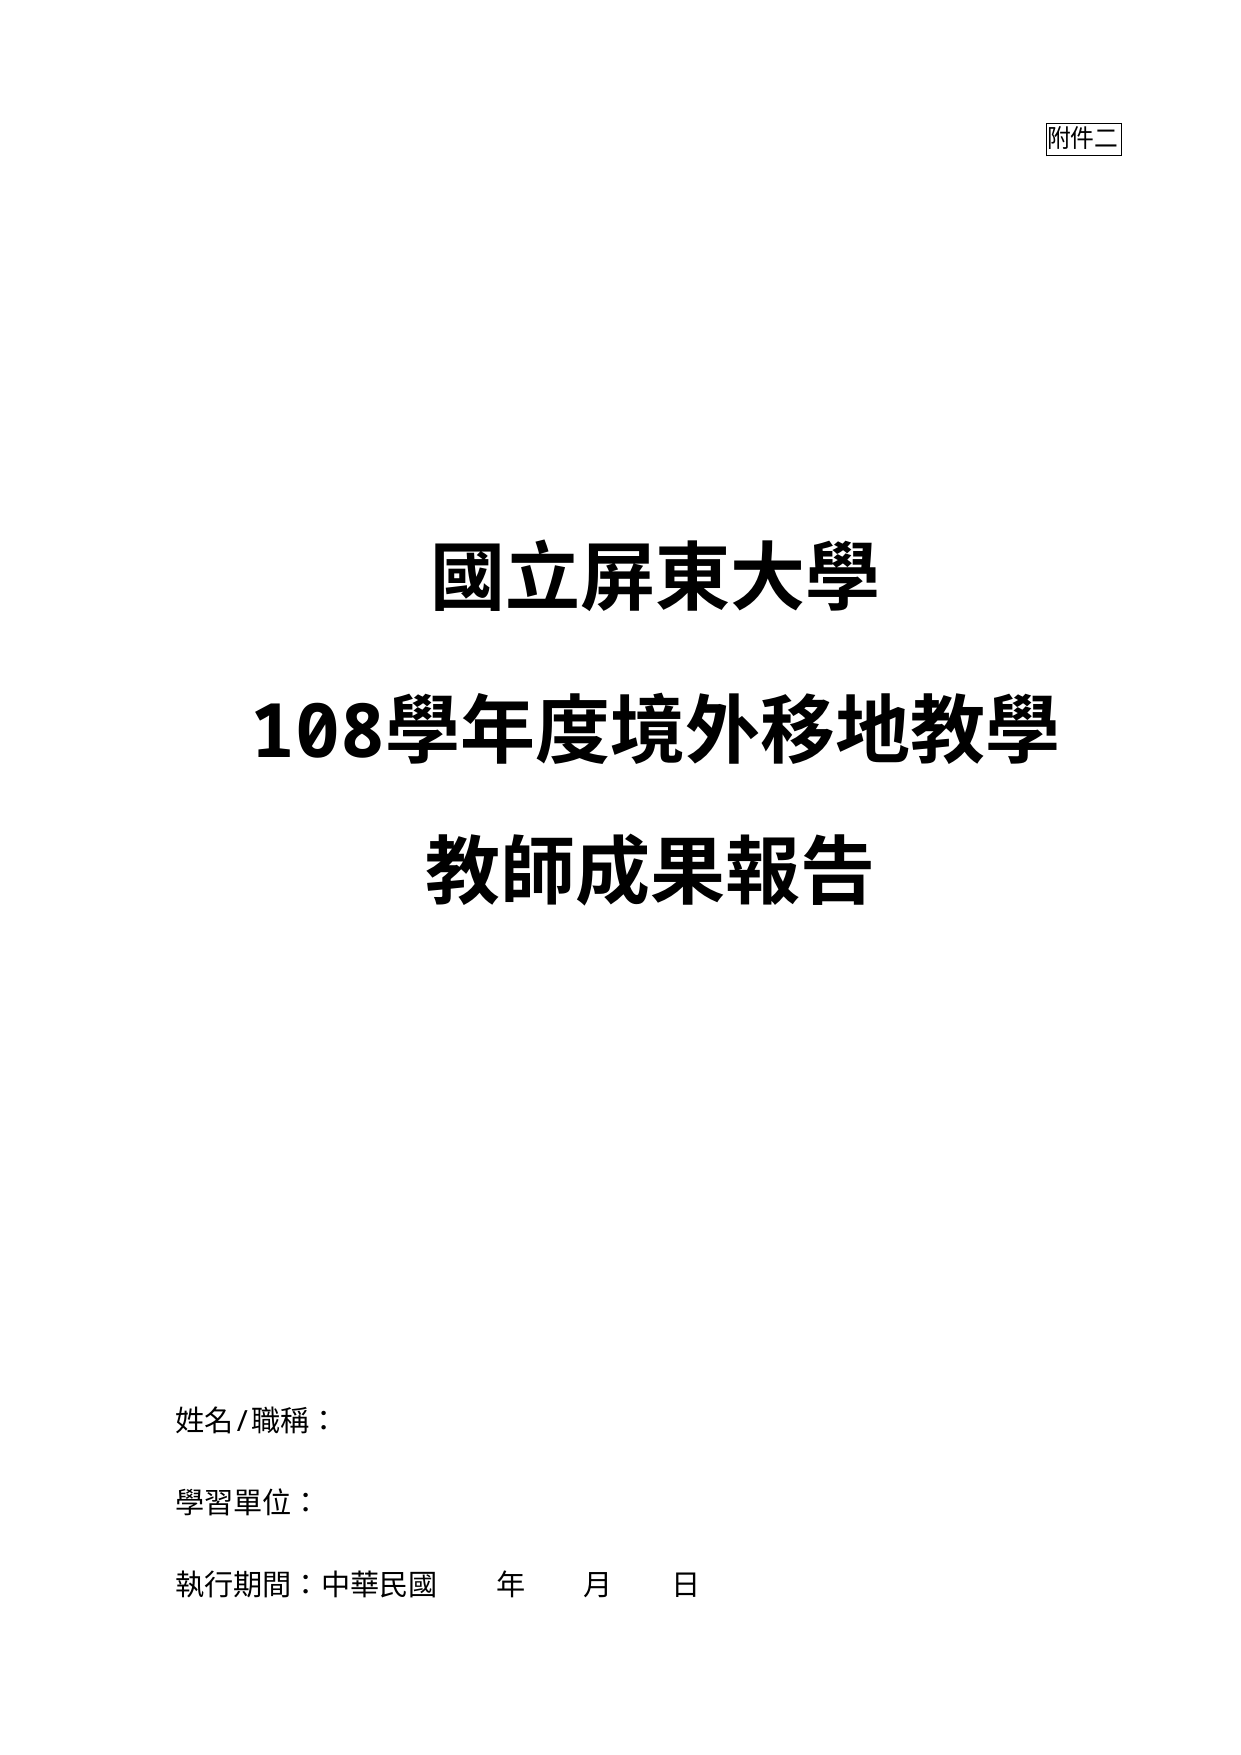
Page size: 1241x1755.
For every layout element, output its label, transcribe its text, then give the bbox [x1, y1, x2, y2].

text 學習單位： [175, 1480, 1134, 1522]
text 108學年度境外移地教學 [175, 671, 1134, 780]
text 姓名/職稱： [175, 1398, 1134, 1440]
text 執行期間：中華民國 年 月 日 [175, 1562, 1134, 1604]
text 附件二 [1047, 124, 1121, 153]
text 國立屏東大學 [175, 517, 1134, 626]
subtitle 教師成果報告 [275, 834, 1025, 915]
